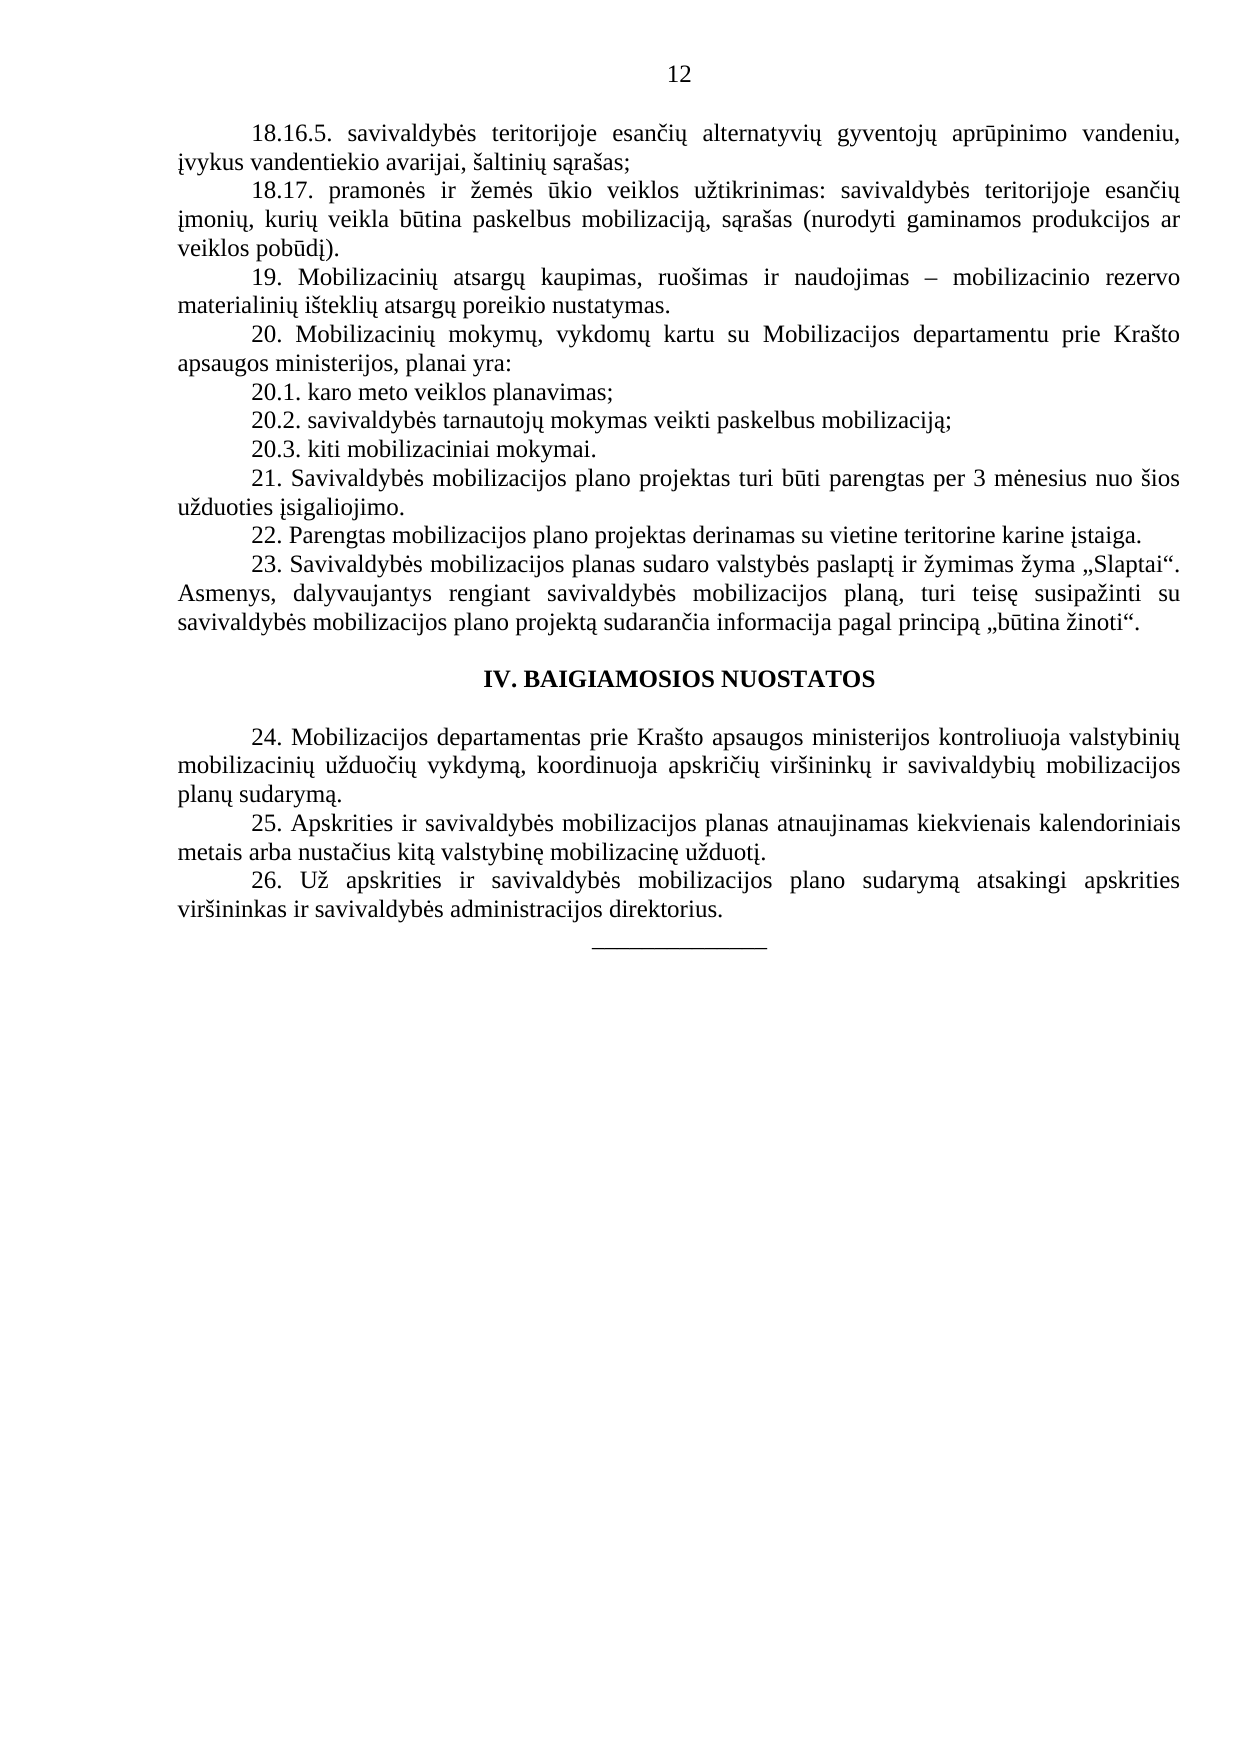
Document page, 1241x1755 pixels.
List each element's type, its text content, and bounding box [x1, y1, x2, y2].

text 26. Už apskrities ir savivaldybės mobilizacijos plano sudarymą atsakingi apskrities viršininkas ir savivaldybės administracijos direktorius. [177, 866, 1181, 923]
text 21. Savivaldybės mobilizacijos plano projektas turi būti parengtas per 3 mėnesius nuo šios užduoties įsigaliojimo. [177, 463, 1181, 521]
text 20.2. savivaldybės tarnautojų mokymas veikti paskelbus mobilizaciją; [177, 406, 1181, 434]
text 18.16.5. savivaldybės teritorijoje esančių alternatyvių gyventojų aprūpinimo vandeniu, įvykus vandentiekio avarijai, šaltinių sąrašas; [177, 118, 1181, 176]
text ______________ [177, 923, 1181, 952]
text IV. BAIGIAMOSIOS NUOSTATOS [177, 664, 1181, 693]
text 18.17. pramonės ir žemės ūkio veiklos užtikrinimas: savivaldybės teritorijoje esančių įmonių, kurių veikla būtina paskelbus mobilizaciją, sąrašas (nurodyti gaminamos produkcijos ar veiklos pobūdį). [177, 176, 1181, 262]
text 20.1. karo meto veiklos planavimas; [177, 377, 1181, 406]
text 19. Mobilizacinių atsargų kaupimas, ruošimas ir naudojimas – mobilizacinio rezervo materialinių išteklių atsargų poreikio nustatymas. [177, 262, 1181, 319]
text 23. Savivaldybės mobilizacijos planas sudaro valstybės paslaptį ir žymimas žyma „Slaptai“. Asmenys, dalyvaujantys rengiant savivaldybės mobilizacijos planą, turi teisę susipažinti su savivaldybės mobilizacijos plano projektą sudarančia informacija pagal principą „būtina žinoti“. [177, 549, 1181, 636]
text 20.3. kiti mobilizaciniai mokymai. [177, 434, 1181, 463]
text 24. Mobilizacijos departamentas prie Krašto apsaugos ministerijos kontroliuoja valstybinių mobilizacinių užduočių vykdymą, koordinuoja apskričių viršininkų ir savivaldybių mobilizacijos planų sudarymą. [177, 722, 1181, 808]
text 20. Mobilizacinių mokymų, vykdomų kartu su Mobilizacijos departamentu prie Krašto apsaugos ministerijos, planai yra: [177, 319, 1181, 377]
text 22. Parengtas mobilizacijos plano projektas derinamas su vietine teritorine karine įstaiga. [177, 521, 1181, 549]
text 25. Apskrities ir savivaldybės mobilizacijos planas atnaujinamas kiekvienais kalendoriniais metais arba nustačius kitą valstybinę mobilizacinę užduotį. [177, 808, 1181, 866]
